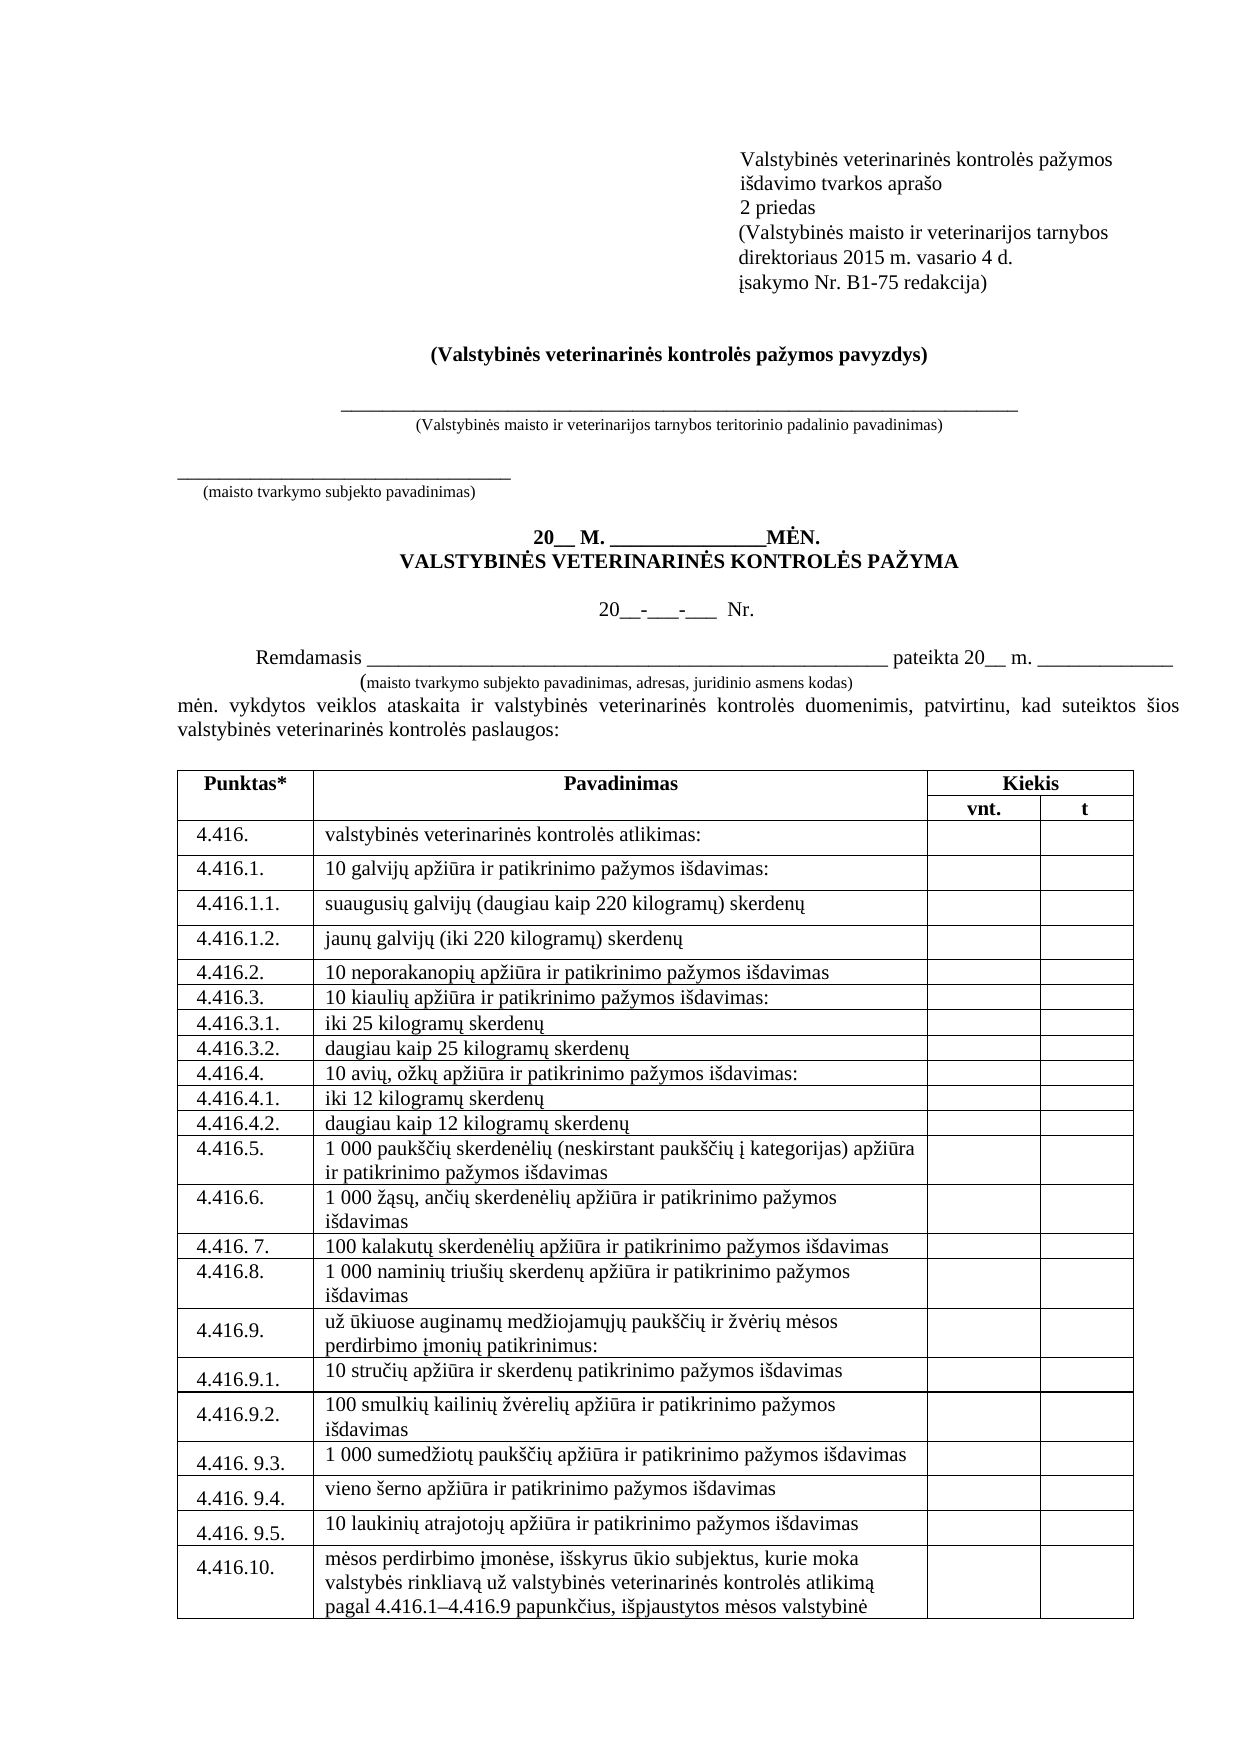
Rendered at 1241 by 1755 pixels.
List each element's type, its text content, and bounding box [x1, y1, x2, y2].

table_cell [928, 960, 1040, 984]
table_cell 4.416.9. [178, 1309, 313, 1357]
table_cell [1041, 1393, 1133, 1441]
table_header Pavadinimas [314, 771, 927, 820]
table_cell [928, 985, 1040, 1009]
table_cell [928, 1010, 1040, 1034]
table_cell 4.416.9.1. [178, 1358, 313, 1391]
table_cell [928, 821, 1040, 855]
table_cell suaugusių galvijų (daugiau kaip 220 kilogramų) skerdenų [314, 891, 927, 924]
table_cell 10 kiaulių apžiūra ir patikrinimo pažymos išdavimas: [314, 985, 927, 1009]
table_cell [1041, 821, 1133, 855]
table_cell 4.416.5. [178, 1136, 313, 1184]
table_cell [1041, 1010, 1133, 1034]
table_cell [928, 1136, 1040, 1184]
text (Valstybinės veterinarinės kontrolės pažymos pavyzdys) [177, 342, 1181, 366]
table_cell iki 12 kilogramų skerdenų [314, 1086, 927, 1110]
table_cell 4.416.3.1. [178, 1010, 313, 1034]
table_cell [1041, 1111, 1133, 1135]
table_cell [1041, 1476, 1133, 1510]
table_cell 1 000 žąsų, ančių skerdenėlių apžiūra ir patikrinimo pažymos išdavimas [314, 1185, 927, 1233]
table_cell [928, 856, 1040, 890]
text įsakymo Nr. B1-75 redakcija) [709, 269, 1181, 294]
table_cell mėsos perdirbimo įmonėse, išskyrus ūkio subjektus, kurie moka valstybės rinkliavą už valstybinės veterinarinės kontrolės atlikimą pagal 4.416.1–4.416.9 papunkčius, išpjaustytos mėsos valstybinė [314, 1546, 927, 1618]
table_cell 4.416.6. [178, 1185, 313, 1233]
table_cell [1041, 1234, 1133, 1258]
table_cell 10 stručių apžiūra ir skerdenų patikrinimo pažymos išdavimas [314, 1358, 927, 1391]
table_cell [928, 1476, 1040, 1510]
table_cell [928, 1358, 1040, 1391]
table_cell 10 avių, ožkų apžiūra ir patikrinimo pažymos išdavimas: [314, 1061, 927, 1085]
text (maisto tvarkymo subjekto pavadinimas) [177, 482, 1181, 501]
table_cell 100 smulkių kailinių žvėrelių apžiūra ir patikrinimo pažymos išdavimas [314, 1393, 927, 1441]
table_cell vieno šerno apžiūra ir patikrinimo pažymos išdavimas [314, 1476, 927, 1510]
text mėn. vykdytos veiklos ataskaita ir valstybinės veterinarinės kontrolės duomenimis, patvirtinu, kad suteiktos šios valstybinės veterinarinės kontrolės paslaugos: [177, 693, 1181, 741]
table_cell [928, 1309, 1040, 1357]
table_cell [928, 1061, 1040, 1085]
table_cell 4.416.2. [178, 960, 313, 984]
text 20__-___-___ Nr. [177, 597, 1181, 621]
table_cell 4.416.4.2. [178, 1111, 313, 1135]
table_cell jaunų galvijų (iki 220 kilogramų) skerdenų [314, 926, 927, 959]
table_cell 4.416. 9.4. [178, 1476, 313, 1510]
table_cell [928, 1442, 1040, 1475]
table_cell [928, 1259, 1040, 1307]
table_cell [928, 1086, 1040, 1110]
table_cell 4.416.4. [178, 1061, 313, 1085]
table_cell 1 000 sumedžiotų paukščių apžiūra ir patikrinimo pažymos išdavimas [314, 1442, 927, 1475]
table_cell 4.416.10. [178, 1546, 313, 1618]
table_cell už ūkiuose auginamų medžiojamųjų paukščių ir žvėrių mėsos perdirbimo įmonių patikrinimus: [314, 1309, 927, 1357]
text Valstybinės veterinarinės kontrolės pažymos išdavimo tvarkos aprašo [740, 147, 1181, 195]
text VALSTYBINĖS VETERINARINĖS KONTROLĖS PAŽYMA [177, 549, 1181, 573]
table_cell 4.416. 7. [178, 1234, 313, 1258]
table_cell [1041, 1061, 1133, 1085]
table_cell 1 000 paukščių skerdenėlių (neskirstant paukščių į kategorijas) apžiūra ir patikrinimo pažymos išdavimas [314, 1136, 927, 1184]
table_cell [928, 1511, 1040, 1544]
table_cell [1041, 891, 1133, 924]
table_header Punktas* [178, 771, 313, 820]
table_cell [1041, 926, 1133, 959]
table_cell [1041, 1136, 1133, 1184]
table_cell [1041, 960, 1133, 984]
table_cell 10 laukinių atrajotojų apžiūra ir patikrinimo pažymos išdavimas [314, 1511, 927, 1544]
text direktoriaus 2015 m. vasario 4 d. [709, 244, 1181, 269]
text Remdamasis __________________________________________________ pateikta 20__ m. _____________ [215, 645, 1181, 669]
table_cell 4.416. [178, 821, 313, 855]
table_cell 4.416.3. [178, 985, 313, 1009]
table_cell [1041, 985, 1133, 1009]
table_cell [928, 1111, 1040, 1135]
table_cell [928, 891, 1040, 924]
table_cell 4.416.1.1. [178, 891, 313, 924]
table_cell 4.416.8. [178, 1259, 313, 1307]
text _________________________________________________________________ [177, 390, 1181, 414]
table_cell [928, 1036, 1040, 1059]
table_cell [928, 1185, 1040, 1233]
table_cell 100 kalakutų skerdenėlių apžiūra ir patikrinimo pažymos išdavimas [314, 1234, 927, 1258]
table_cell 10 galvijų apžiūra ir patikrinimo pažymos išdavimas: [314, 856, 927, 890]
table_cell vnt. [928, 796, 1040, 820]
table_cell daugiau kaip 12 kilogramų skerdenų [314, 1111, 927, 1135]
table_cell daugiau kaip 25 kilogramų skerdenų [314, 1036, 927, 1059]
table_cell t [1041, 796, 1133, 820]
table_header Kiekis [928, 771, 1133, 795]
table_cell valstybinės veterinarinės kontrolės atlikimas: [314, 821, 927, 855]
table_cell 4.416. 9.3. [178, 1442, 313, 1475]
table_cell [1041, 1036, 1133, 1059]
table_cell [928, 1393, 1040, 1441]
table_cell 4.416.4.1. [178, 1086, 313, 1110]
table_cell [1041, 1086, 1133, 1110]
text (Valstybinės maisto ir veterinarijos tarnybos [709, 219, 1181, 244]
table_cell 4.416.3.2. [178, 1036, 313, 1059]
table_cell 4.416.1.2. [178, 926, 313, 959]
text (Valstybinės maisto ir veterinarijos tarnybos teritorinio padalinio pavadinimas) [177, 414, 1181, 433]
table_cell [1041, 1546, 1133, 1618]
table_cell 10 neporakanopių apžiūra ir patikrinimo pažymos išdavimas [314, 960, 927, 984]
table_cell [1041, 1442, 1133, 1475]
table_cell [1041, 1259, 1133, 1307]
table_cell [928, 926, 1040, 959]
table_cell [928, 1234, 1040, 1258]
table_cell 4.416.9.2. [178, 1393, 313, 1441]
table_cell [1041, 856, 1133, 890]
table_cell [928, 1546, 1040, 1618]
text (maisto tvarkymo subjekto pavadinimas, adresas, juridinio asmens kodas) [215, 669, 1181, 693]
table_cell [1041, 1358, 1133, 1391]
table_cell 1 000 naminių triušių skerdenų apžiūra ir patikrinimo pažymos išdavimas [314, 1259, 927, 1307]
text ________________________________ [177, 458, 1181, 482]
table_cell [1041, 1511, 1133, 1544]
table_cell 4.416. 9.5. [178, 1511, 313, 1544]
text 20__ M. _______________MĖN. [177, 525, 1181, 549]
table_cell iki 25 kilogramų skerdenų [314, 1010, 927, 1034]
table_cell [1041, 1309, 1133, 1357]
table_cell 4.416.1. [178, 856, 313, 890]
table_cell [1041, 1185, 1133, 1233]
text 2 priedas [740, 195, 1181, 219]
